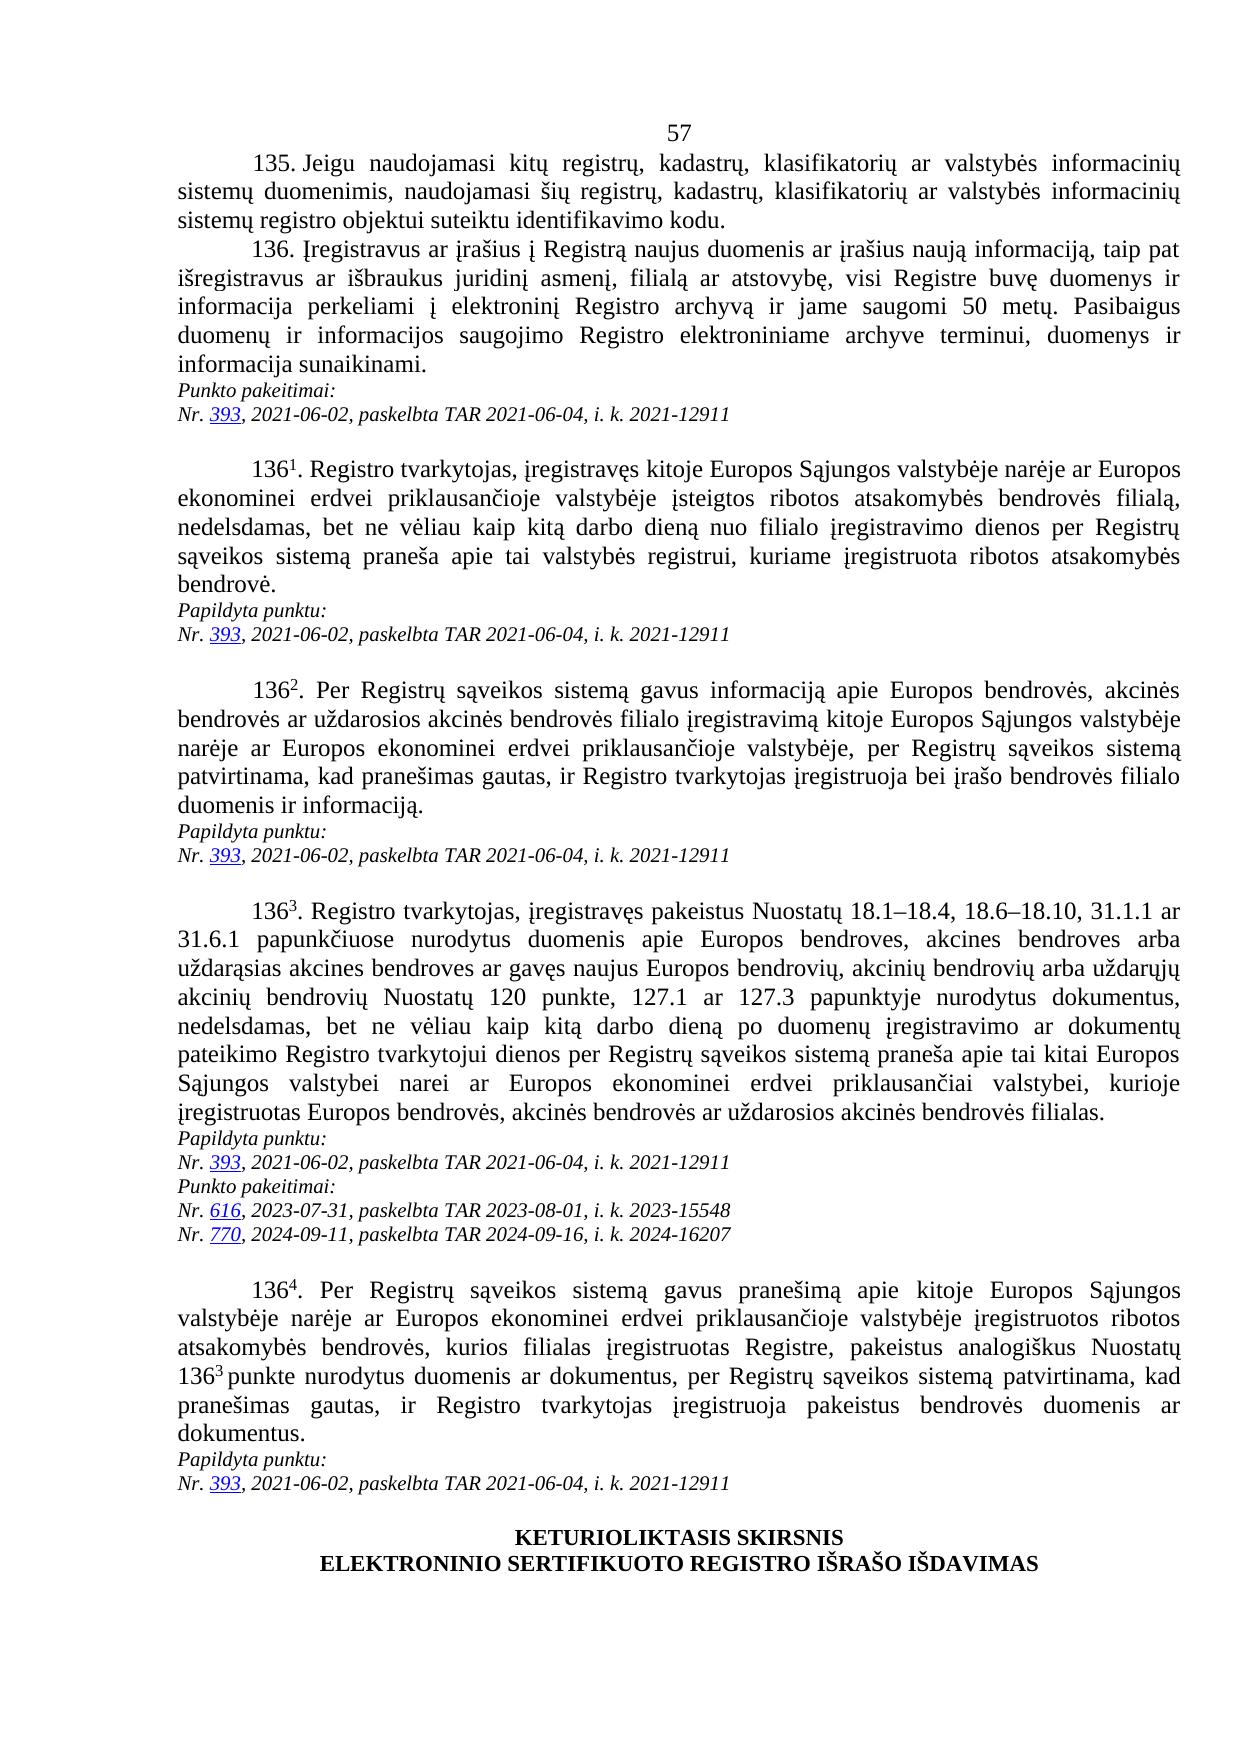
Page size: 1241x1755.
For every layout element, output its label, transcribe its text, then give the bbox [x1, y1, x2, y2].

text KETURIOLIKTASIS SKIRSNIS [177, 1524, 1181, 1551]
text Nr. 393, 2021-06-02, paskelbta TAR 2021-06-04, i. k. 2021-12911 [177, 1471, 1181, 1495]
text Punkto pakeitimai: [177, 378, 1181, 402]
text Punkto pakeitimai: [177, 1174, 1181, 1198]
text Papildyta punktu: [177, 1447, 1181, 1471]
text 136. Įregistravus ar įrašius į Registrą naujus duomenis ar įrašius naują informaciją, taip pat išregistravus ar išbraukus juridinį asmenį, filialą ar atstovybę, visi Registre buvę duomenys ir informacija perkeliami į elektroninį Registro archyvą ir jame saugomi 50 metų. Pasibaigus duomenų ir informacijos saugojimo Registro elektroniniame archyve terminui, duomenys ir informacija sunaikinami. [177, 234, 1181, 378]
text Nr. 616, 2023-07-31, paskelbta TAR 2023-08-01, i. k. 2023-15548 [177, 1198, 1181, 1222]
text Nr. 393, 2021-06-02, paskelbta TAR 2021-06-04, i. k. 2021-12911 [177, 622, 1181, 646]
text 1361. Registro tvarkytojas, įregistravęs kitoje Europos Sąjungos valstybėje narėje ar Europos ekonominei erdvei priklausančioje valstybėje įsteigtos ribotos atsakomybės bendrovės filialą, nedelsdamas, bet ne vėliau kaip kitą darbo dieną nuo filialo įregistravimo dienos per Registrų sąveikos sistemą praneša apie tai valstybės registrui, kuriame įregistruota ribotos atsakomybės bendrovė. [177, 454, 1181, 598]
text ELEKTRONINIO SERTIFIKUOTO REGISTRO IŠRAŠO IŠDAVIMAS [177, 1551, 1181, 1577]
text 1364. Per Registrų sąveikos sistemą gavus pranešimą apie kitoje Europos Sąjungos valstybėje narėje ar Europos ekonominei erdvei priklausančioje valstybėje įregistruotos ribotos atsakomybės bendrovės, kurios filialas įregistruotas Registre, pakeistus analogiškus Nuostatų 1363 punkte nurodytus duomenis ar dokumentus, per Registrų sąveikos sistemą patvirtinama, kad pranešimas gautas, ir Registro tvarkytojas įregistruoja pakeistus bendrovės duomenis ar dokumentus. [177, 1275, 1181, 1447]
text Nr. 770, 2024-09-11, paskelbta TAR 2024-09-16, i. k. 2024-16207 [177, 1222, 1181, 1246]
text Papildyta punktu: [177, 819, 1181, 843]
text Papildyta punktu: [177, 1126, 1181, 1150]
text Nr. 393, 2021-06-02, paskelbta TAR 2021-06-04, i. k. 2021-12911 [177, 402, 1181, 426]
text 135. Jeigu naudojamasi kitų registrų, kadastrų, klasifikatorių ar valstybės informacinių sistemų duomenimis, naudojamasi šių registrų, kadastrų, klasifikatorių ar valstybės informacinių sistemų registro objektui suteiktu identifikavimo kodu. [177, 148, 1181, 234]
text 1363. Registro tvarkytojas, įregistravęs pakeistus Nuostatų 18.1–18.4, 18.6–18.10, 31.1.1 ar 31.6.1 papunkčiuose nurodytus duomenis apie Europos bendroves, akcines bendroves arba uždarąsias akcines bendroves ar gavęs naujus Europos bendrovių, akcinių bendrovių arba uždarųjų akcinių bendrovių Nuostatų 120 punkte, 127.1 ar 127.3 papunktyje nurodytus dokumentus, nedelsdamas, bet ne vėliau kaip kitą darbo dieną po duomenų įregistravimo ar dokumentų pateikimo Registro tvarkytojui dienos per Registrų sąveikos sistemą praneša apie tai kitai Europos Sąjungos valstybei narei ar Europos ekonominei erdvei priklausančiai valstybei, kurioje įregistruotas Europos bendrovės, akcinės bendrovės ar uždarosios akcinės bendrovės filialas. [177, 896, 1181, 1126]
text 1362. Per Registrų sąveikos sistemą gavus informaciją apie Europos bendrovės, akcinės bendrovės ar uždarosios akcinės bendrovės filialo įregistravimą kitoje Europos Sąjungos valstybėje narėje ar Europos ekonominei erdvei priklausančioje valstybėje, per Registrų sąveikos sistemą patvirtinama, kad pranešimas gautas, ir Registro tvarkytojas įregistruoja bei įrašo bendrovės filialo duomenis ir informaciją. [177, 675, 1181, 819]
text Papildyta punktu: [177, 598, 1181, 622]
text Nr. 393, 2021-06-02, paskelbta TAR 2021-06-04, i. k. 2021-12911 [177, 843, 1181, 867]
text Nr. 393, 2021-06-02, paskelbta TAR 2021-06-04, i. k. 2021-12911 [177, 1150, 1181, 1174]
